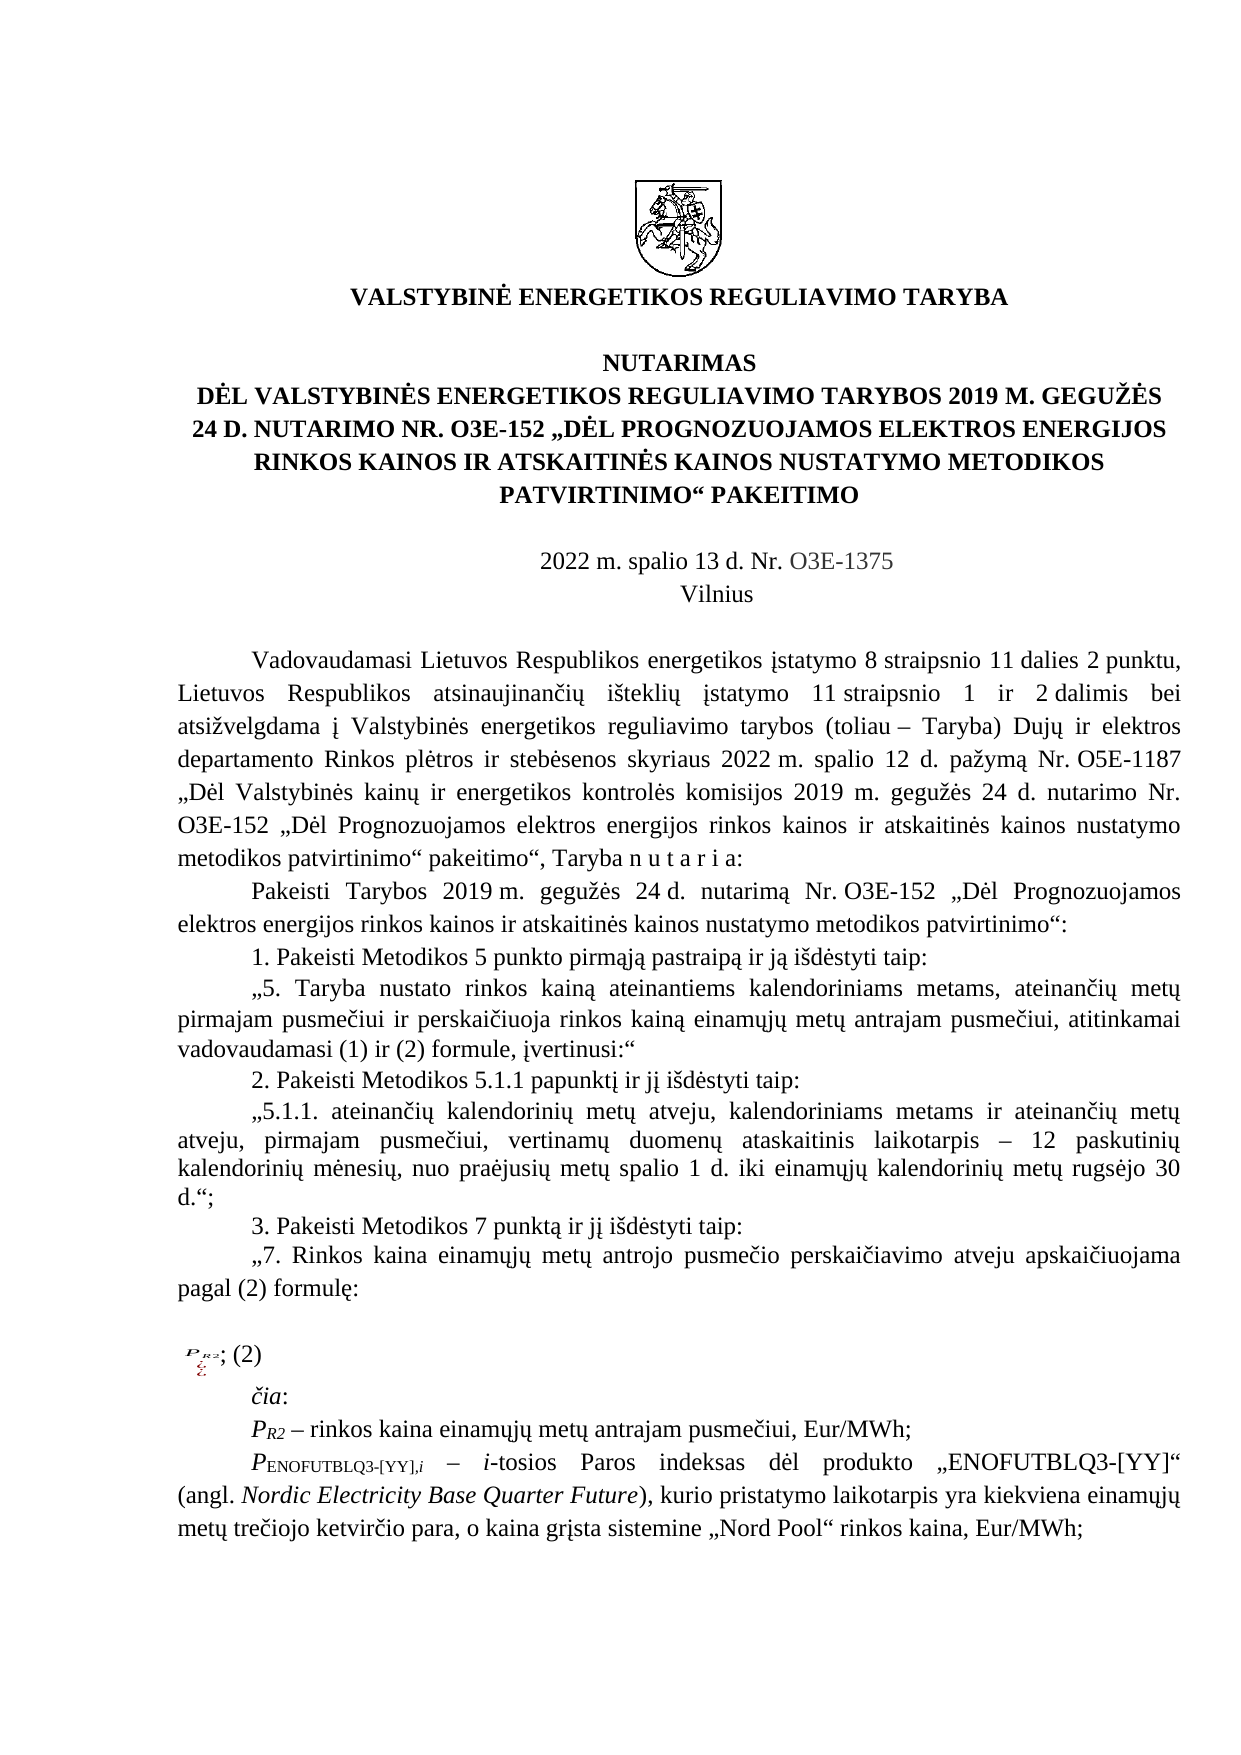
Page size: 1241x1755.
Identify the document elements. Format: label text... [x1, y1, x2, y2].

text PR2 – rinkos kaina einamųjų metų antrajam pusmečiui, Eur/MWh; [177, 1414, 1181, 1443]
text „5. Taryba nustato rinkos kainą ateinantiems kalendoriniams metams, ateinančių metų pirmajam pusmečiui ir perskaičiuoja rinkos kainą einamųjų metų antrajam pusmečiui, atitinkamai vadovaudamasi (1) ir (2) formule, įvertinusi:“ [177, 973, 1181, 1063]
text čia: [177, 1381, 1181, 1410]
text 2. Pakeisti Metodikos 5.1.1 papunktį ir jį išdėstyti taip: [177, 1065, 1181, 1094]
text „7. Rinkos kaina einamųjų metų antrojo pusmečio perskaičiavimo atveju apskaičiuojama pagal (2) formulę: [177, 1240, 1181, 1301]
text ; (2) [177, 1339, 1181, 1377]
text NUTARIMAS [177, 348, 1181, 377]
text VALSTYBINĖ ENERGETIKOS REGULIAVIMO TARYBA [177, 282, 1181, 311]
text DĖL VALSTYBINĖS ENERGETIKOS REGULIAVIMO TARYBOS 2019 M. GEGUŽĖS 24 D. NUTARIMO NR. O3E-152 „DĖL PROGNOZUOJAMOS ELEKTROS ENERGIJOS RINKOS KAINOS IR ATSKAITINĖS KAINOS NUSTATYMO METODIKOS PATVIRTINIMO“ PAKEITIMO [177, 381, 1181, 509]
text 2022 m. spalio 13 d. Nr. O3E-1375 [177, 546, 1181, 575]
text 1. Pakeisti Metodikos 5 punkto pirmąją pastraipą ir ją išdėstyti taip: [177, 942, 1181, 971]
text 3. Pakeisti Metodikos 7 punktą ir jį išdėstyti taip: [177, 1211, 1181, 1240]
text PENOFUTBLQ3-[YY],i – i-tosios Paros indeksas dėl produkto „ENOFUTBLQ3-[YY]“ (angl. Nordic Electricity Base Quarter Future), kurio pristatymo laikotarpis yra kiekviena einamųjų metų trečiojo ketvirčio para, o kaina grįsta sistemine „Nord Pool“ rinkos kaina, Eur/MWh; [177, 1447, 1181, 1542]
text Vilnius [177, 579, 1181, 608]
text „5.1.1. ateinančių kalendorinių metų atveju, kalendoriniams metams ir ateinančių metų atveju, pirmajam pusmečiui, vertinamų duomenų ataskaitinis laikotarpis – 12 paskutinių kalendorinių mėnesių, nuo praėjusių metų spalio 1 d. iki einamųjų kalendorinių metų rugsėjo 30 d.“; [177, 1096, 1181, 1211]
text Vadovaudamasi Lietuvos Respublikos energetikos įstatymo 8 straipsnio 11 dalies 2 punktu, Lietuvos Respublikos atsinaujinančių išteklių įstatymo 11 straipsnio 1 ir 2 dalimis bei atsižvelgdama į Valstybinės energetikos reguliavimo tarybos (toliau – Taryba) Dujų ir elektros departamento Rinkos plėtros ir stebėsenos skyriaus 2022 m. spalio 12 d. pažymą Nr. O5E-1187 „Dėl Valstybinės kainų ir energetikos kontrolės komisijos 2019 m. gegužės 24 d. nutarimo Nr. O3E-152 „Dėl Prognozuojamos elektros energijos rinkos kainos ir atskaitinės kainos nustatymo metodikos patvirtinimo“ pakeitimo“, Taryba nutaria: [177, 645, 1181, 872]
text Pakeisti Tarybos 2019 m. gegužės 24 d. nutarimą Nr. O3E-152 „Dėl Prognozuojamos elektros energijos rinkos kainos ir atskaitinės kainos nustatymo metodikos patvirtinimo“: [177, 876, 1181, 938]
